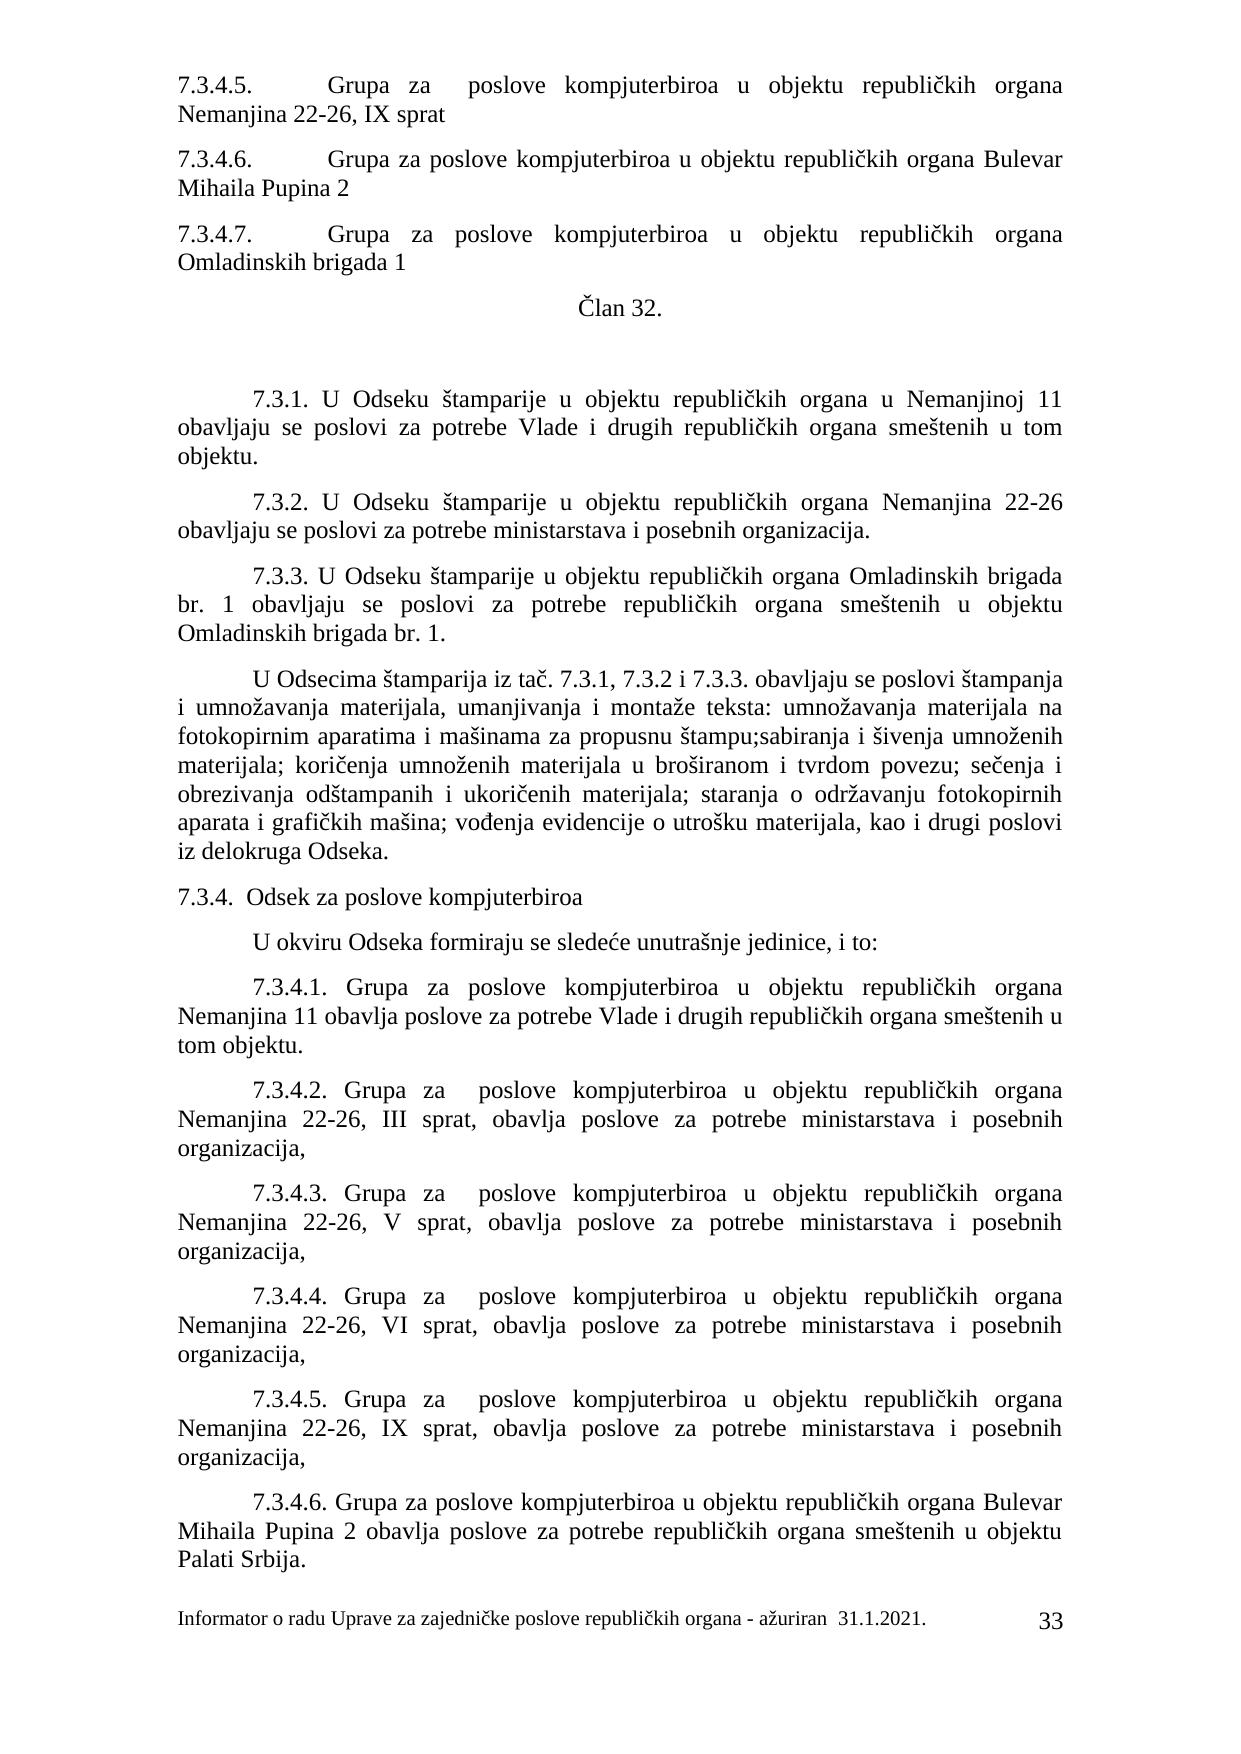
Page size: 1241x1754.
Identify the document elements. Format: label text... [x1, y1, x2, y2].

text 7.3.1. U Odseku štamparije u objektu republičkih organa u Nemanjinoj 11 obavljaju se poslovi za potrebe Vlade i drugih republičkih organa smeštenih u tom objektu. [177, 384, 1063, 470]
text 7.3.4.6. Grupa za poslove kompjuterbiroa u objektu republičkih organa Bulevar Mihaila Pupina 2 obavlja poslove za potrebe republičkih organa smeštenih u objektu Palati Srbija. [177, 1487, 1063, 1573]
text 7.3.4. Odsek za poslove kompjuterbiroa [177, 882, 1063, 910]
text 7.3.4.3. Grupa za poslove kompjuterbiroa u objektu republičkih organa Nemanjina 22-26, V sprat, obavlja poslove za potrebe ministarstava i posebnih organizacija, [177, 1178, 1063, 1264]
text 7.3.2. U Odseku štamparije u objektu republičkih organa Nemanjina 22-26 obavljaju se poslovi za potrebe ministarstava i posebnih organizacija. [177, 487, 1063, 544]
text 7.3.4.5. Grupa za poslove kompjuterbiroa u objektu republičkih organa Nemanjina 22-26, IX sprat [177, 70, 1063, 128]
text 7.3.3. U Odseku štamparije u objektu republičkih organa Omladinskih brigada br. 1 obavljaju se poslovi za potrebe republičkih organa smeštenih u objektu Omladinskih brigada br. 1. [177, 561, 1063, 647]
text 7.3.4.4. Grupa za poslove kompjuterbiroa u objektu republičkih organa Nemanjina 22-26, VI sprat, obavlja poslove za potrebe ministarstava i posebnih organizacija, [177, 1281, 1063, 1367]
text 7.3.4.2. Grupa za poslove kompjuterbiroa u objektu republičkih organa Nemanjina 22-26, III sprat, obavlja poslove za potrebe ministarstava i posebnih organizacija, [177, 1075, 1063, 1162]
text U Odsecima štamparija iz tač. 7.3.1, 7.3.2 i 7.3.3. obavljaju se poslovi štampanja i umnožavanja materijala, umanjivanja i montaže teksta: umnožavanja materijala na fotokopirnim aparatima i mašinama za propusnu štampu;sabiranja i šivenja umnoženih materijala; koričenja umnoženih materijala u broširanom i tvrdom povezu; sečenja i obrezivanja odštampanih i ukoričenih materijala; staranja o održavanju fotokopirnih aparata i grafičkih mašina; vođenja evidencije o utrošku materijala, kao i drugi poslovi iz delokruga Odseka. [177, 664, 1063, 865]
text U okviru Odseka formiraju se sledeće unutrašnje jedinice, i to: [177, 927, 1063, 956]
text 7.3.4.6. Grupa za poslove kompjuterbiroa u objektu republičkih organa Bulevar Mihaila Pupina 2 [177, 144, 1063, 202]
text 7.3.4.5. Grupa za poslove kompjuterbiroa u objektu republičkih organa Nemanjina 22-26, IX sprat, obavlja poslove za potrebe ministarstava i posebnih organizacija, [177, 1384, 1063, 1470]
text 7.3.4.1. Grupa za poslove kompjuterbiroa u objektu republičkih organa Nemanjina 11 obavlja poslove za potrebe Vlade i drugih republičkih organa smeštenih u tom objektu. [177, 972, 1063, 1059]
text Član 32. [177, 293, 1063, 322]
text 7.3.4.7. Grupa za poslove kompjuterbiroa u objektu republičkih organa Omladinskih brigada 1 [177, 219, 1063, 276]
